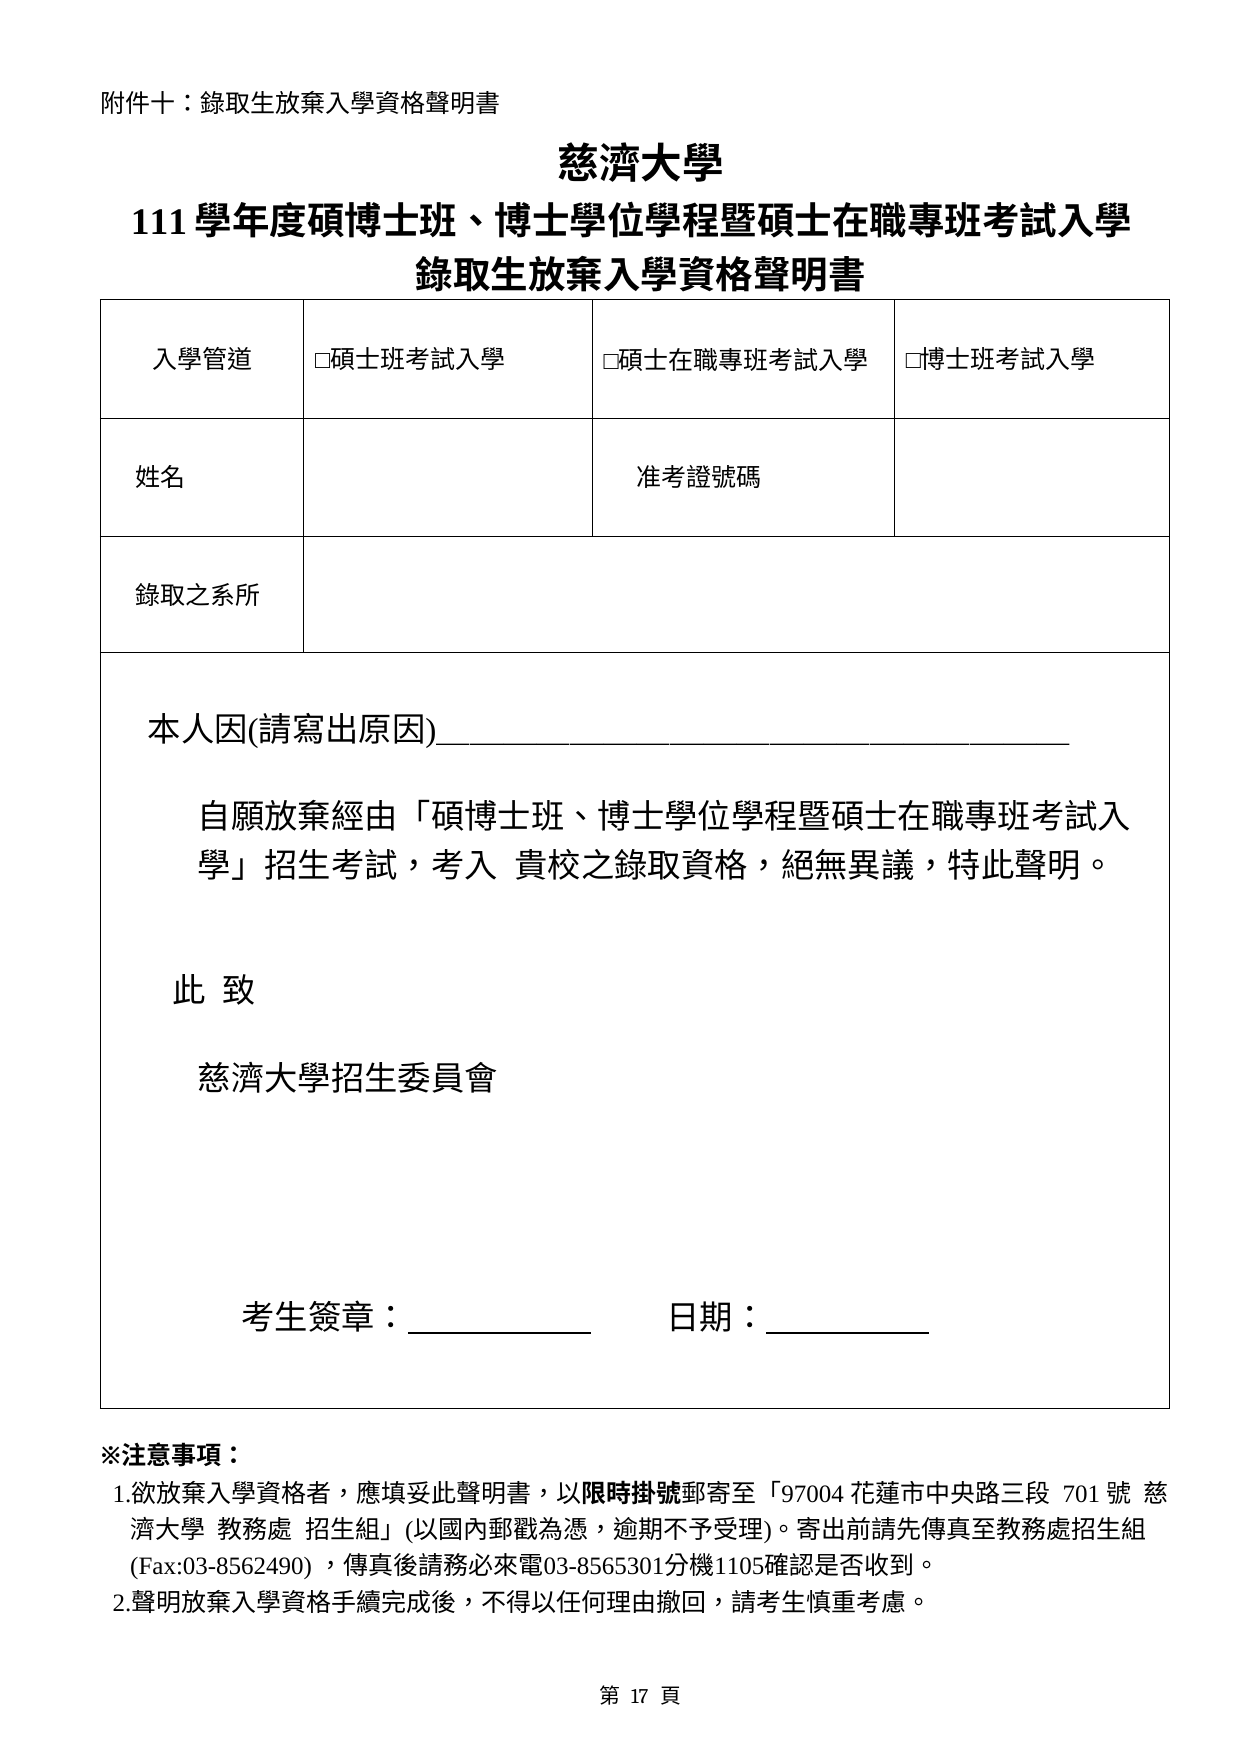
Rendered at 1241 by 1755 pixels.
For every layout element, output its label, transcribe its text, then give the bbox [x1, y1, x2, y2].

table_header □博士班考試入學 [895, 300, 1169, 417]
table_cell [304, 537, 1169, 652]
text 慈濟大學 [100, 130, 1181, 191]
table_header □碩士班考試入學 [304, 300, 592, 417]
table_header □碩士在職專班考試入學 [593, 300, 894, 417]
subtitle ※注意事項： [100, 1435, 1181, 1471]
text 1.欲放棄入學資格者，應填妥此聲明書，以限時掛號郵寄至「97004 花蓮市中央路三段 701 號 慈濟大學 教務處 招生組」(以國內郵戳為憑，逾期不予受理)。寄出前請先傳真至教務處招生組(Fax:03-8562490) ，傳真後請務必來電03-8565301分機1105確認是否收到。 [112, 1473, 1171, 1582]
table_header 入學管道 [101, 300, 303, 417]
subtitle 附件十：錄取生放棄入學資格聲明書 [100, 84, 1182, 120]
text 2.聲明放棄入學資格手續完成後，不得以任何理由撤回，請考生慎重考慮。 [112, 1582, 1181, 1618]
text 111學年度碩博士班、博士學位學程暨碩士在職專班考試入學 [100, 191, 1181, 245]
table_cell 本人因(請寫出原因)＿＿＿＿＿＿＿＿＿＿＿＿＿＿＿＿＿＿＿ 自願放棄經由「碩博士班、博士學位學程暨碩士在職專班考試入學」招生考試，考入 貴校之錄取資格，絕無異議，特此聲明。 此 致 慈濟大學招生委員會 考生簽章： 日期： [101, 653, 1169, 1408]
text 錄取生放棄入學資格聲明書 [100, 245, 1181, 299]
table_cell [895, 419, 1169, 536]
table_cell [304, 419, 592, 536]
table_cell 准考證號碼 [593, 419, 894, 536]
table_cell 錄取之系所 [101, 537, 303, 652]
table_cell 姓名 [101, 419, 303, 536]
